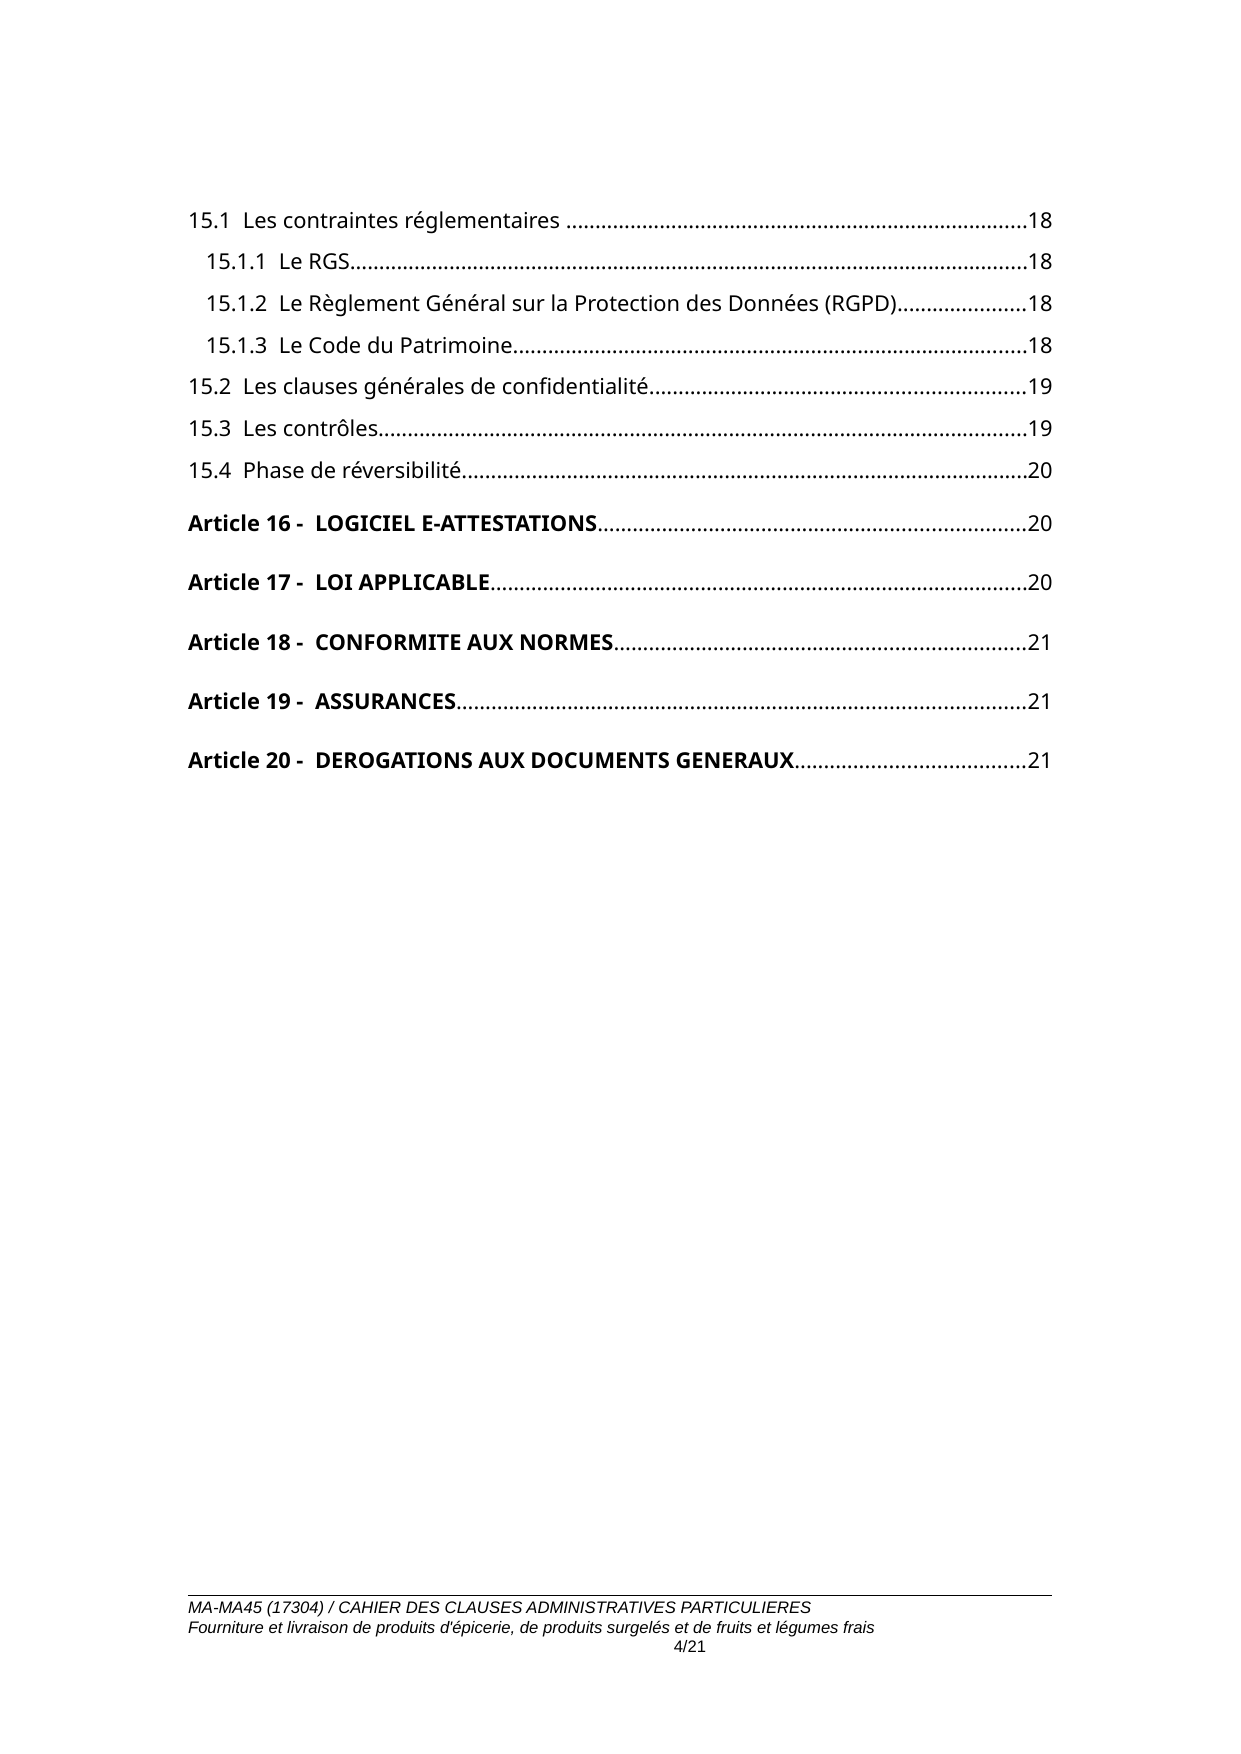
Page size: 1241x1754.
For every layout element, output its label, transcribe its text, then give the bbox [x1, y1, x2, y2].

text 15.1.3 Le Code du Patrimoine 18 [206, 329, 1052, 359]
text 15.2 Les clauses générales de confidentialité 19 [188, 371, 1052, 401]
text 15.4 Phase de réversibilité 20 [188, 454, 1052, 484]
text 15.3 Les contrôles 19 [188, 413, 1052, 443]
text Article 18 - CONFORMITE AUX NORMES 21 [188, 627, 1052, 656]
text 15.1 Les contraintes réglementaires 18 [188, 204, 1052, 234]
text 15.1.2 Le Règlement Général sur la Protection des Données (RGPD) 18 [206, 288, 1052, 318]
text Article 16 - LOGICIEL E-ATTESTATIONS 20 [188, 508, 1052, 538]
text Article 20 - DEROGATIONS AUX DOCUMENTS GENERAUX 21 [188, 745, 1052, 775]
text Article 19 - ASSURANCES 21 [188, 686, 1052, 716]
text 15.1.1 Le RGS 18 [206, 246, 1052, 276]
text Article 17 - LOI APPLICABLE 20 [188, 567, 1052, 597]
